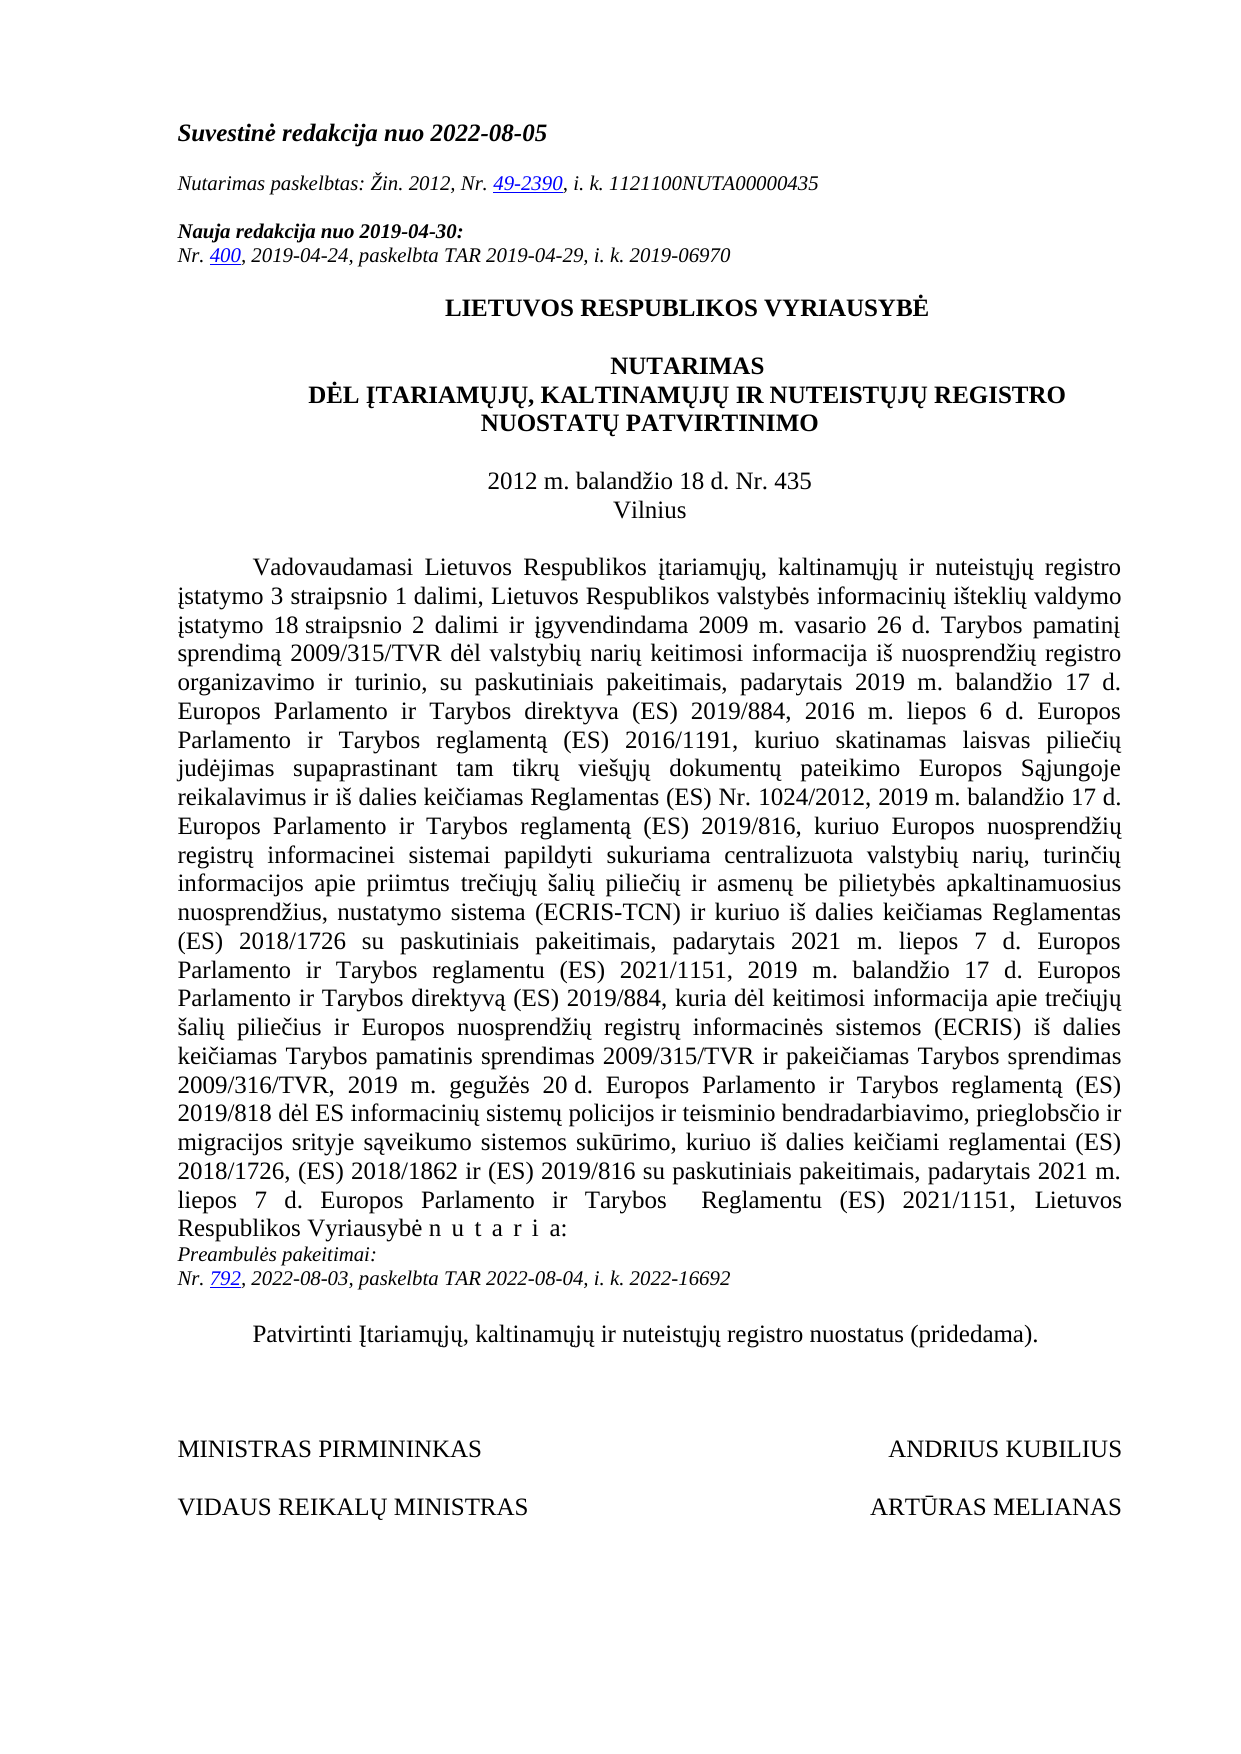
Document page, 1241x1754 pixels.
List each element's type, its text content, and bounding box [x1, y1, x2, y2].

text Preambulės pakeitimai: [177, 1242, 1122, 1266]
text Nauja redakcija nuo 2019-04-30: [177, 219, 1122, 243]
text Patvirtinti Įtariamųjų, kaltinamųjų ir nuteistųjų registro nuostatus (pridedama). [177, 1319, 1122, 1348]
text DĖL ĮTARIAMŲJŲ, KALTINAMŲJŲ IR NUTEISTŲJŲ REGISTRO NUOSTATŲ PATVIRTINIMO [177, 380, 1122, 437]
text Nr. 400, 2019-04-24, paskelbta TAR 2019-04-29, i. k. 2019-06970 [177, 243, 1122, 267]
text LIETUVOS RESPUBLIKOS VYRIAUSYBĖ [177, 293, 1122, 322]
text MINISTRAS PIRMININKAS ANDRIUS KUBILIUS [177, 1434, 1122, 1463]
text Nr. 792, 2022-08-03, paskelbta TAR 2022-08-04, i. k. 2022-16692 [177, 1266, 1122, 1290]
text VIDAUS REIKALŲ MINISTRAS ARTŪRAS MELIANAS [177, 1492, 1122, 1520]
text NUTARIMAS [177, 351, 1122, 380]
text Vadovaudamasi Lietuvos Respublikos įtariamųjų, kaltinamųjų ir nuteistųjų registro įstatymo 3 straipsnio 1 dalimi, Lietuvos Respublikos valstybės informacinių išteklių valdymo įstatymo 18 straipsnio 2 dalimi ir įgyvendindama 2009 m. vasario 26 d. Tarybos pamatinį sprendimą 2009/315/TVR dėl valstybių narių keitimosi informacija iš nuosprendžių registro organizavimo ir turinio, su paskutiniais pakeitimais, padarytais 2019 m. balandžio 17 d. Europos Parlamento ir Tarybos direktyva (ES) 2019/884, 2016 m. liepos 6 d. Europos Parlamento ir Tarybos reglamentą (ES) 2016/1191, kuriuo skatinamas laisvas piliečių judėjimas supaprastinant tam tikrų viešųjų dokumentų pateikimo Europos Sąjungoje reikalavimus ir iš dalies keičiamas Reglamentas (ES) Nr. 1024/2012, 2019 m. balandžio 17 d. Europos Parlamento ir Tarybos reglamentą (ES) 2019/816, kuriuo Europos nuosprendžių registrų informacinei sistemai papildyti sukuriama centralizuota valstybių narių, turinčių informacijos apie priimtus trečiųjų šalių piliečių ir asmenų be pilietybės apkaltinamuosius nuosprendžius, nustatymo sistema (ECRIS-TCN) ir kuriuo iš dalies keičiamas Reglamentas (ES) 2018/1726 su paskutiniais pakeitimais, padarytais 2021 m. liepos 7 d. Europos Parlamento ir Tarybos reglamentu (ES) 2021/1151, 2019 m. balandžio 17 d. Europos Parlamento ir Tarybos direktyvą (ES) 2019/884, kuria dėl keitimosi informacija apie trečiųjų šalių piliečius ir Europos nuosprendžių registrų informacinės sistemos (ECRIS) iš dalies keičiamas Tarybos pamatinis sprendimas 2009/315/TVR ir pakeičiamas Tarybos sprendimas 2009/316/TVR, 2019 m. gegužės 20 d. Europos Parlamento ir Tarybos reglamentą (ES) 2019/818 dėl ES informacinių sistemų policijos ir teisminio bendradarbiavimo, prieglobsčio ir migracijos srityje sąveikumo sistemos sukūrimo, kuriuo iš dalies keičiami reglamentai (ES) 2018/1726, (ES) 2018/1862 ir (ES) 2019/816 su paskutiniais pakeitimais, padarytais 2021 m. liepos 7 d. Europos Parlamento ir Tarybos Reglamentu (ES) 2021/1151, Lietuvos Respublikos Vyriausybė nutaria: [177, 552, 1122, 1242]
text Vilnius [177, 495, 1122, 523]
text Suvestinė redakcija nuo 2022-08-05 [177, 118, 1122, 147]
text 2012 m. balandžio 18 d. Nr. 435 [177, 466, 1122, 495]
text Nutarimas paskelbtas: Žin. 2012, Nr. 49-2390, i. k. 1121100NUTA00000435 [177, 171, 1122, 195]
